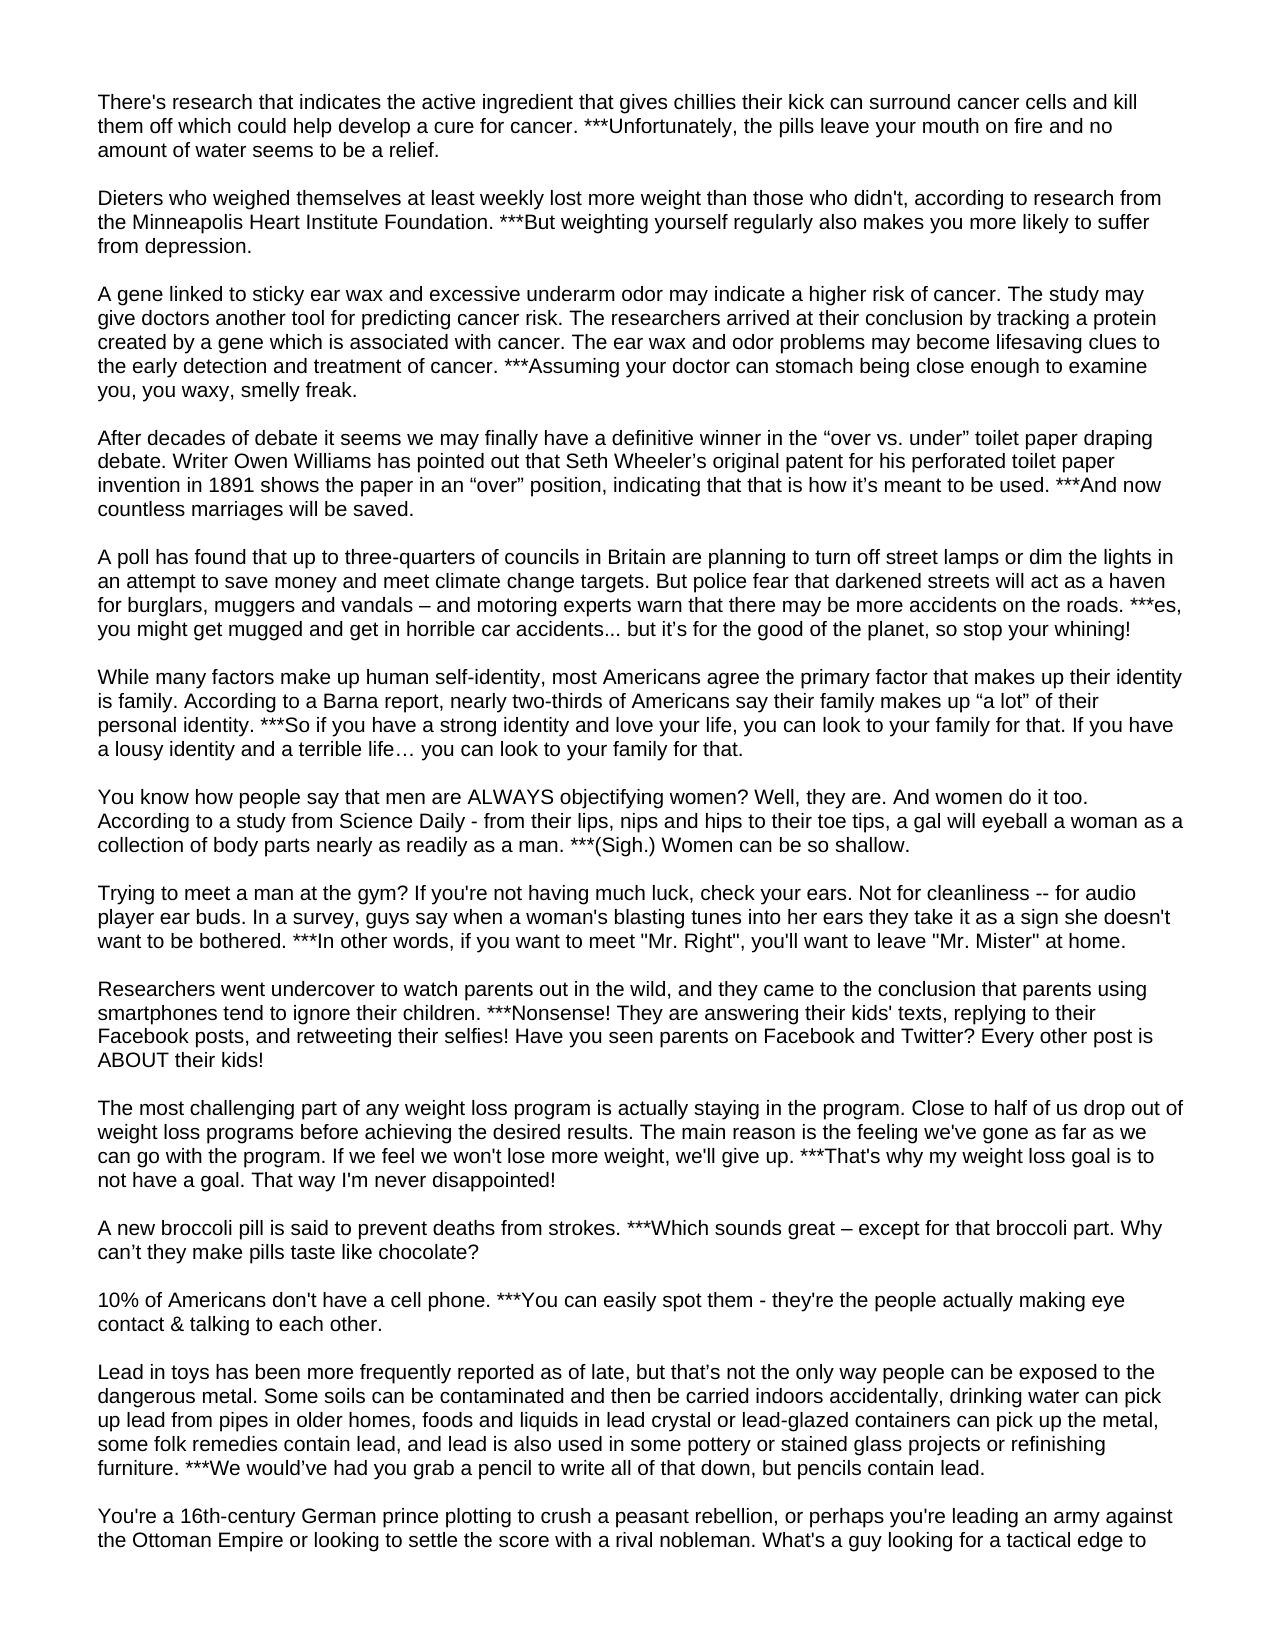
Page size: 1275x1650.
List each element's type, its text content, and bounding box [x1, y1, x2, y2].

text The most challenging part of any weight loss program is actually staying in the program. Close to half of us drop out of weight loss programs before achieving the desired results. The main reason is the feeling we've gone as far as we can go with the program. If we feel we won't lose more weight, we'll give up. ***That's why my weight loss goal is to not have a goal. That way I'm never disappointed! [97, 1096, 1185, 1192]
text You're a 16th-century German prince plotting to crush a peasant rebellion, or perhaps you're leading an army against the Ottoman Empire or looking to settle the score with a rival nobleman. What's a guy looking for a tactical edge to [97, 1503, 1185, 1551]
text Trying to meet a man at the gym? If you're not having much luck, check your ears. Not for cleanliness -- for audio player ear buds. In a survey, guys say when a woman's blasting tunes into her ears they take it as a sign she doesn't want to be bothered. ***In other words, if you want to meet "Mr. Right", you'll want to leave "Mr. Mister" at home. [97, 881, 1185, 952]
text A new broccoli pill is said to prevent deaths from strokes. ***Which sounds great – except for that broccoli part. Why can’t they make pills taste like chocolate? [97, 1216, 1185, 1264]
text A poll has found that up to three-quarters of councils in Britain are planning to turn off street lamps or dim the lights in an attempt to save money and meet climate change targets. But police fear that darkened streets will act as a haven for burglars, muggers and vandals – and motoring experts warn that there may be more accidents on the roads. ***es, you might get mugged and get in horrible car accidents... but it’s for the good of the planet, so stop your whining! [97, 545, 1185, 641]
text A gene linked to sticky ear wax and excessive underarm odor may indicate a higher risk of cancer. The study may give doctors another tool for predicting cancer risk. The researchers arrived at their conclusion by tracking a protein created by a gene which is associated with cancer. The ear wax and odor problems may become lifesaving clues to the early detection and treatment of cancer. ***Assuming your doctor can stomach being close enough to examine you, you waxy, smelly freak. [97, 282, 1185, 401]
text While many factors make up human self-identity, most Americans agree the primary factor that makes up their identity is family. According to a Barna report, nearly two-thirds of Americans say their family makes up “a lot” of their personal identity. ***So if you have a strong identity and love your life, you can look to your family for that. If you have a lousy identity and a terrible life… you can look to your family for that. [97, 665, 1185, 761]
text Researchers went undercover to watch parents out in the wild, and they came to the conclusion that parents using smartphones tend to ignore their children. ***Nonsense! They are answering their kids' texts, replying to their Facebook posts, and retweeting their selfies! Have you seen parents on Facebook and Twitter? Every other post is ABOUT their kids! [97, 976, 1185, 1072]
text 10% of Americans don't have a cell phone. ***You can easily spot them - they're the people actually making eye contact & talking to each other. [97, 1288, 1185, 1336]
text After decades of debate it seems we may finally have a definitive winner in the “over vs. under” toilet paper draping debate. Writer Owen Williams has pointed out that Seth Wheeler’s original patent for his perforated toilet paper invention in 1891 shows the paper in an “over” position, indicating that that is how it’s meant to be used. ***And now countless marriages will be saved. [97, 425, 1185, 521]
text You know how people say that men are ALWAYS objectifying women? Well, they are. And women do it too. According to a study from Science Daily - from their lips, nips and hips to their toe tips, a gal will eyeball a woman as a collection of body parts nearly as readily as a man. ***(Sigh.) Women can be so shallow. [97, 785, 1185, 857]
text Dieters who weighed themselves at least weekly lost more weight than those who didn't, according to research from the Minneapolis Heart Institute Foundation. ***But weighting yourself regularly also makes you more likely to suffer from depression. [97, 186, 1185, 258]
text Lead in toys has been more frequently reported as of late, but that’s not the only way people can be exposed to the dangerous metal. Some soils can be contaminated and then be carried indoors accidentally, drinking water can pick up lead from pipes in older homes, foods and liquids in lead crystal or lead-glazed containers can pick up the metal, some folk remedies contain lead, and lead is also used in some pottery or stained glass projects or refinishing furniture. ***We would’ve had you grab a pencil to write all of that down, but pencils contain lead. [97, 1360, 1185, 1479]
text There's research that indicates the active ingredient that gives chillies their kick can surround cancer cells and kill them off which could help develop a cure for cancer. ***Unfortunately, the pills leave your mouth on fire and no amount of water seems to be a relief. [97, 90, 1185, 162]
